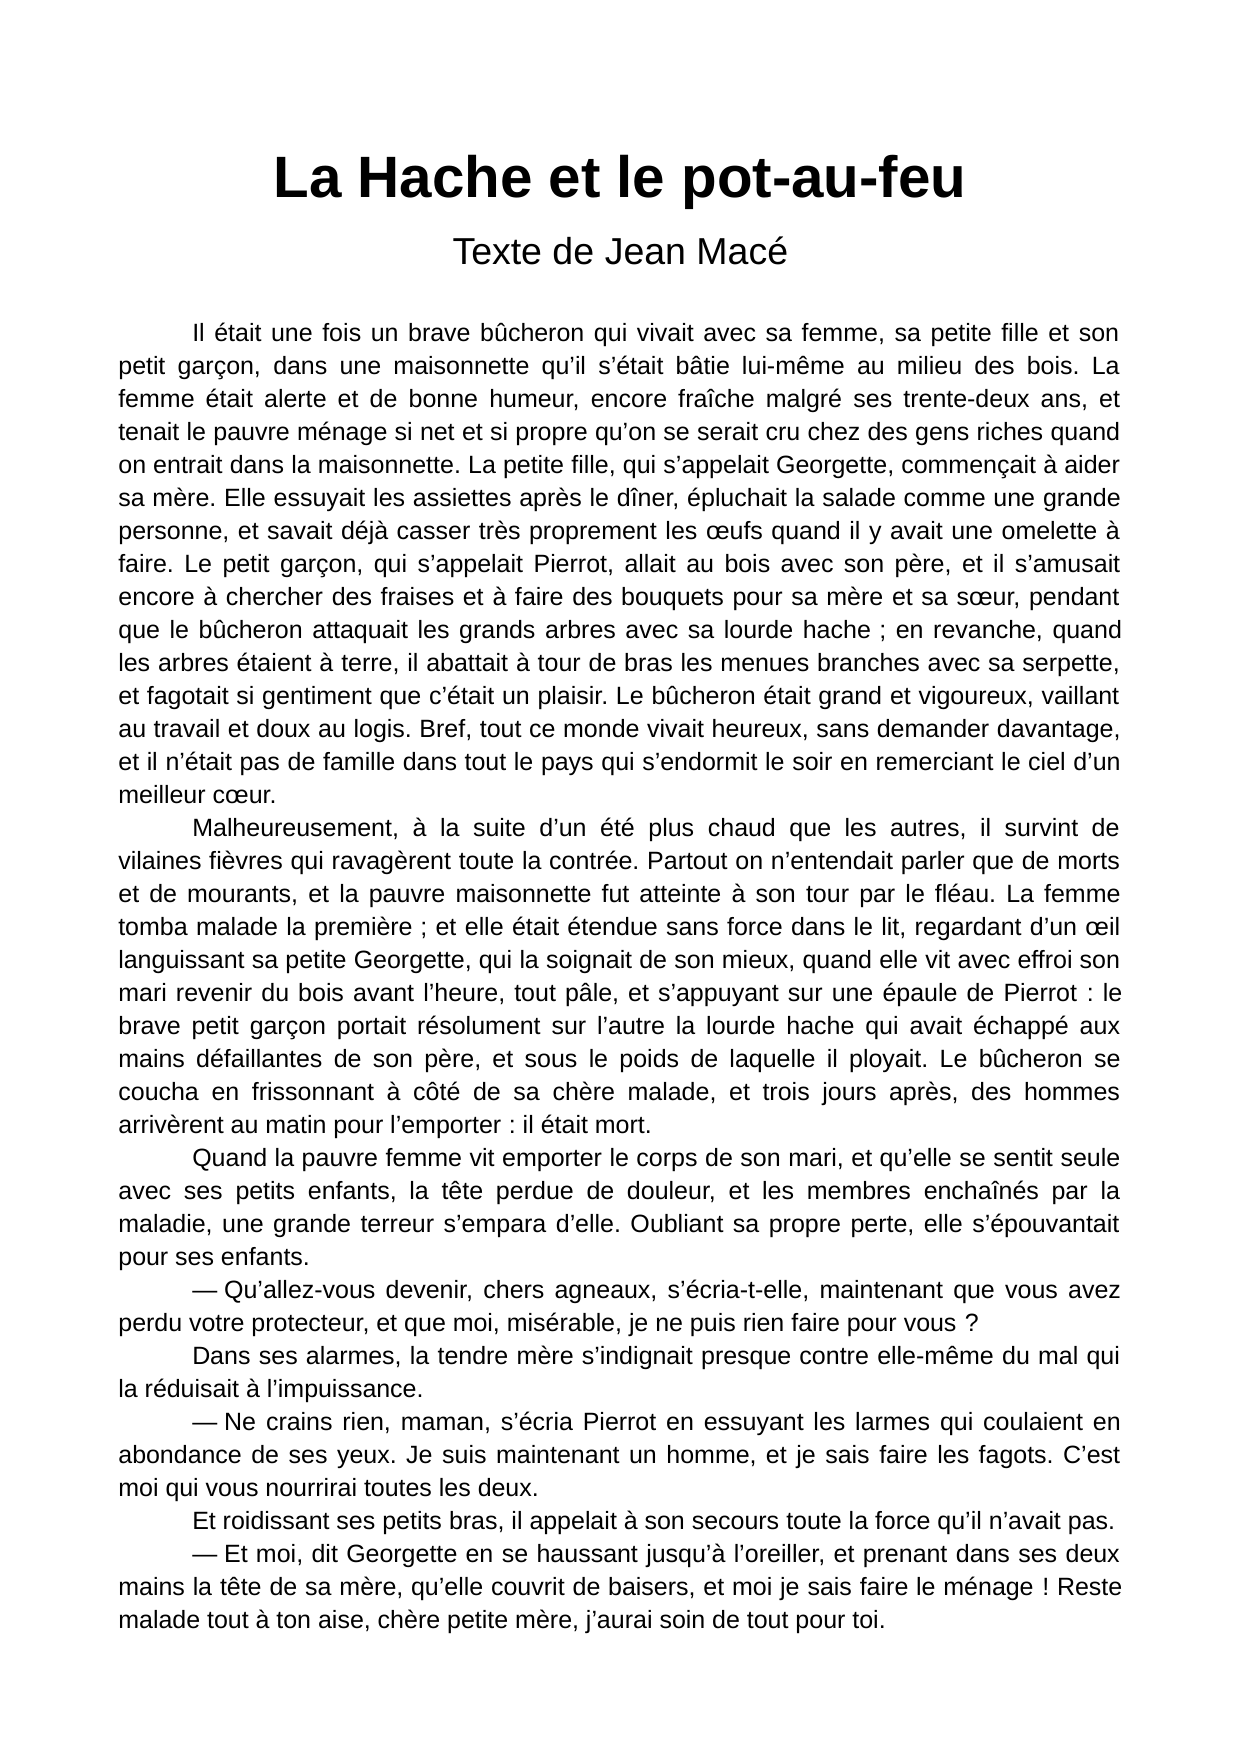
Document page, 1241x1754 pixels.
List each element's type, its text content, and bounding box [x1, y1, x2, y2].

text — Et moi, dit Georgette en se haussant jusqu’à l’oreiller, et prenant dans ses deux mains la tête de sa mère, qu’elle couvrit de baisers, et moi je sais faire le ménage ! Reste malade tout à ton aise, chère petite mère, j’aurai soin de tout pour toi. [118, 1539, 1122, 1634]
text Et roidissant ses petits bras, il appelait à son secours toute la force qu’il n’avait pas. [118, 1506, 1122, 1535]
text — Qu’allez-vous devenir, chers agneaux, s’écria-t-elle, maintenant que vous avez perdu votre protecteur, et que moi, misérable, je ne puis rien faire pour vous ? [118, 1275, 1122, 1337]
text — Ne crains rien, maman, s’écria Pierrot en essuyant les larmes qui coulaient en abondance de ses yeux. Je suis maintenant un homme, et je sais faire les fagots. C’est moi qui vous nourrirai toutes les deux. [118, 1407, 1122, 1502]
subtitle Texte de Jean Macé [118, 229, 1122, 272]
title La Hache et le pot-au-feu [118, 143, 1122, 210]
text Il était une fois un brave bûcheron qui vivait avec sa femme, sa petite fille et son petit garçon, dans une maisonnette qu’il s’était bâtie lui-même au milieu des bois. La femme était alerte et de bonne humeur, encore fraîche malgré ses trente-deux ans, et tenait le pauvre ménage si net et si propre qu’on se serait cru chez des gens riches quand on entrait dans la maisonnette. La petite fille, qui s’appelait Georgette, commençait à aider sa mère. Elle essuyait les assiettes après le dîner, épluchait la salade comme une grande personne, et savait déjà casser très proprement les œufs quand il y avait une omelette à faire. Le petit garçon, qui s’appelait Pierrot, allait au bois avec son père, et il s’amusait encore à chercher des fraises et à faire des bouquets pour sa mère et sa sœur, pendant que le bûcheron attaquait les grands arbres avec sa lourde hache ; en revanche, quand les arbres étaient à terre, il abattait à tour de bras les menues branches avec sa serpette, et fagotait si gentiment que c’était un plaisir. Le bûcheron était grand et vigoureux, vaillant au travail et doux au logis. Bref, tout ce monde vivait heureux, sans demander davantage, et il n’était pas de famille dans tout le pays qui s’endormit le soir en remerciant le ciel d’un meilleur cœur. [118, 318, 1122, 809]
text Dans ses alarmes, la tendre mère s’indignait presque contre elle-même du mal qui la réduisait à l’impuissance. [118, 1341, 1122, 1403]
text Malheureusement, à la suite d’un été plus chaud que les autres, il survint de vilaines fièvres qui ravagèrent toute la contrée. Partout on n’entendait parler que de morts et de mourants, et la pauvre maisonnette fut atteinte à son tour par le fléau. La femme tomba malade la première ; et elle était étendue sans force dans le lit, regardant d’un œil languissant sa petite Georgette, qui la soignait de son mieux, quand elle vit avec effroi son mari revenir du bois avant l’heure, tout pâle, et s’appuyant sur une épaule de Pierrot : le brave petit garçon portait résolument sur l’autre la lourde hache qui avait échappé aux mains défaillantes de son père, et sous le poids de laquelle il ployait. Le bûcheron se coucha en frissonnant à côté de sa chère malade, et trois jours après, des hommes arrivèrent au matin pour l’emporter : il était mort. [118, 813, 1122, 1139]
text Quand la pauvre femme vit emporter le corps de son mari, et qu’elle se sentit seule avec ses petits enfants, la tête perdue de douleur, et les membres enchaînés par la maladie, une grande terreur s’empara d’elle. Oubliant sa propre perte, elle s’épouvantait pour ses enfants. [118, 1143, 1122, 1271]
